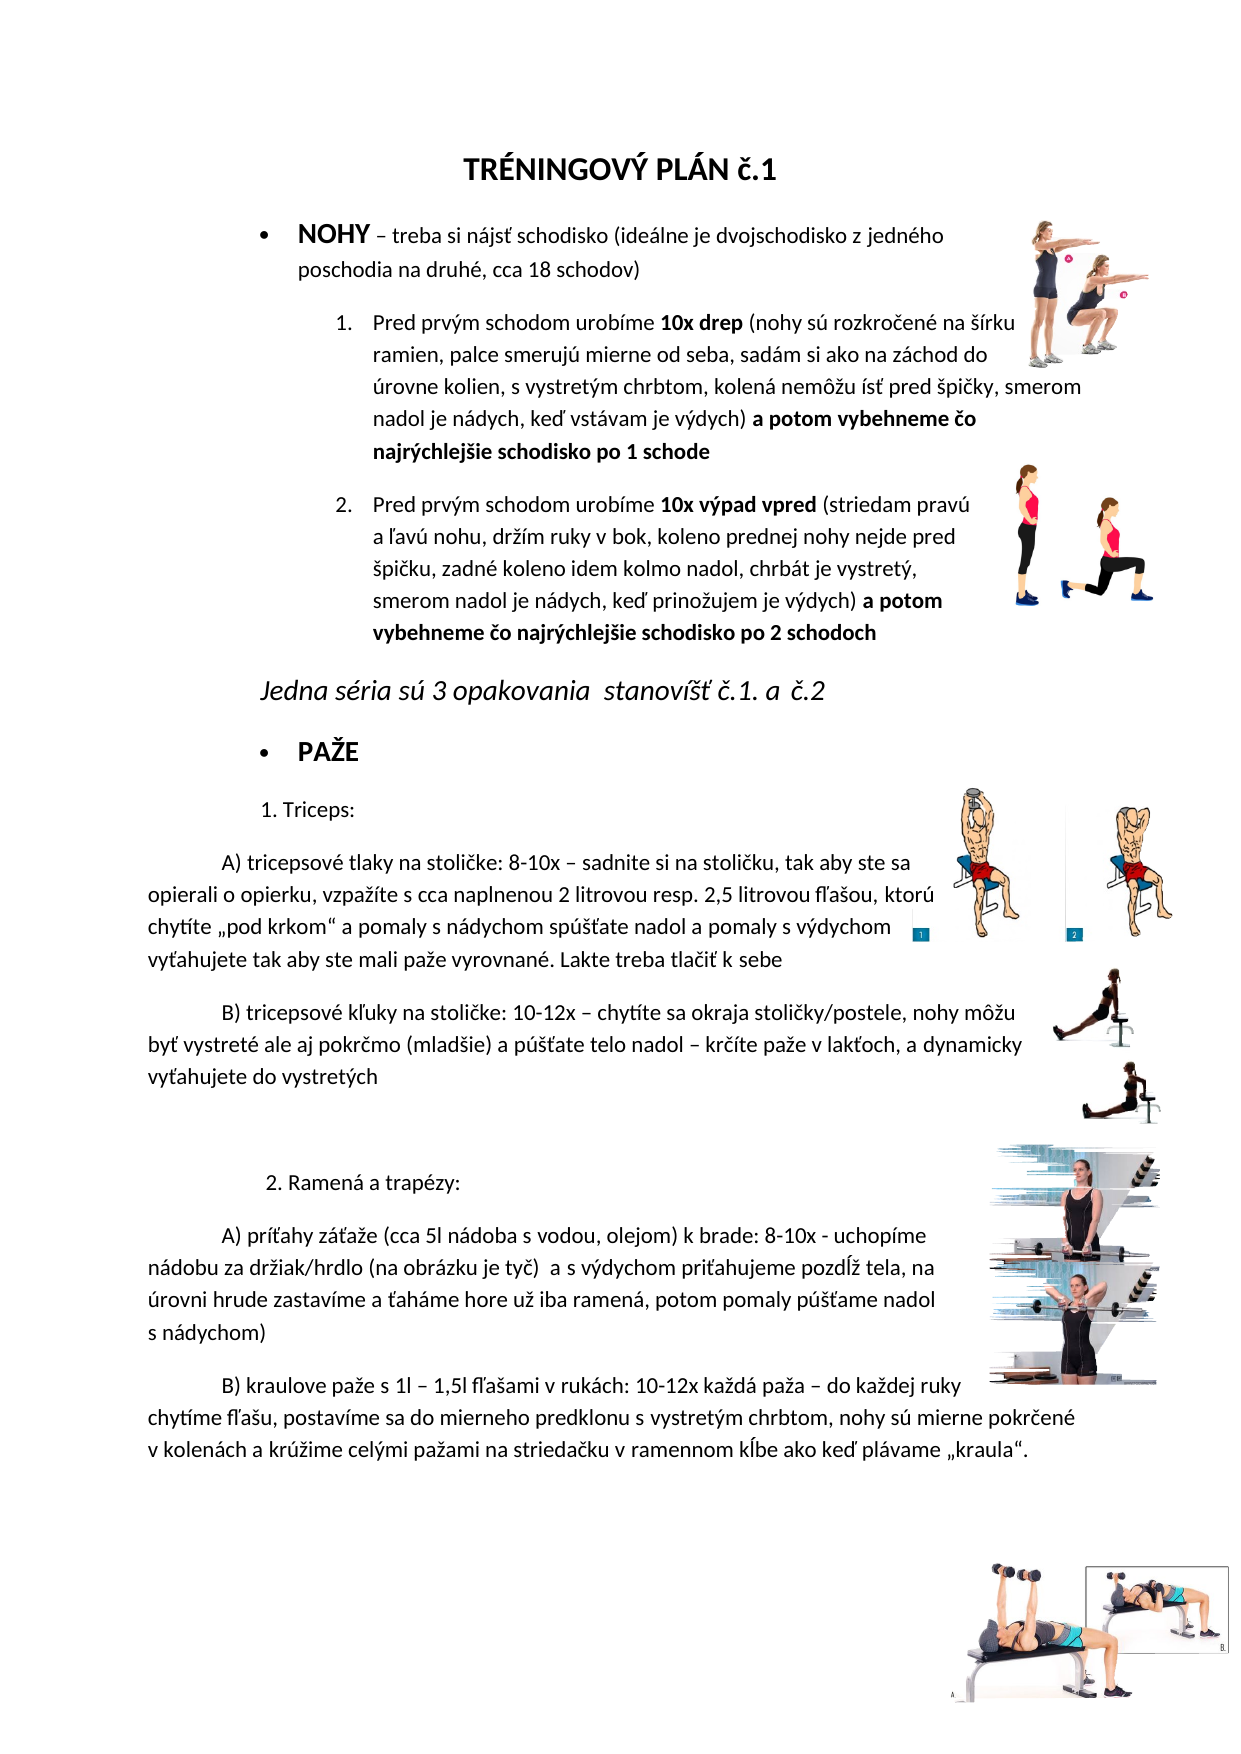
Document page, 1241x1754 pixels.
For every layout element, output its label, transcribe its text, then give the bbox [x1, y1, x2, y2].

text [985, 795, 1093, 804]
text TRÉNINGOVÝ PLÁN č.1 [148, 148, 1093, 188]
list Pred prvým schodom urobíme 10x výpad vpred (striedam pravú a ľavú nohu, držím ruky v bok, koleno prednej nohy nejde pred špičku, zadné koleno idem kolmo nadol, chrbát je vystretý, smerom nadol je nádych, keď prinožujem je výdych) a potom vybehneme čo najrýchlejšie schodisko po 2 schodoch [335, 490, 1093, 647]
text A) príťahy záťaže (cca 5l nádoba s vodou, olejom) k brade: 8-10x - uchopíme nádobu za držiak/hrdlo (na obrázku je tyč) a s výdychom priťahujeme pozdĺž tela, na úrovni hrude zastavíme a ťaháme hore už iba ramená, potom pomaly púšťame nadol s nádychom) [148, 1221, 1065, 1346]
text 1. Triceps: [260, 795, 962, 823]
text 2. Ramená a trapézy: [260, 1168, 1075, 1196]
text A) tricepsové tlaky na stoličke: 8-10x – sadnite si na stoličku, tak aby ste sa opierali o opierku, vzpažíte s cca naplnenou 2 litrovou resp. 2,5 litrovou fľašou, ktorú chytíte „pod krkom“ a pomaly s nádychom spúšťate nadol a pomaly s výdychom vyťahujete tak aby ste mali paže vyrovnané. Lakte treba tlačiť k sebe [35, 848, 1093, 973]
text B) tricepsové kľuky na stoličke: 10-12x – chytíte sa okraja stoličky/postele, nohy môžu byť vystreté ale aj pokrčmo (mladšie) a púšťate telo nadol – krčíte paže v lakťoch, a dynamicky vyťahujete do vystretých [148, 998, 1093, 1090]
list PAŽE [260, 733, 1093, 769]
list Pred prvým schodom urobíme 10x drep (nohy sú rozkročené na šírku ramien, palce smerujú mierne od seba, sadám si ako na záchod do úrovne kolien, s vystretým chrbtom, kolená nemôžu ísť pred špičky, smerom nadol je nádych, keď vstávam je výdych) a potom vybehneme čo najrýchlejšie schodisko po 1 schode [335, 308, 1093, 465]
text Jedna séria sú 3 opakovania stanovíšť č.1. a č.2 [260, 672, 1093, 707]
list NOHY – treba si nájsť schodisko (ideálne je dvojschodisko z jedného poschodia na druhé, cca 18 schodov) [260, 215, 1093, 283]
text B) kraulove paže s 1l – 1,5l fľašami v rukách: 10-12x každá paža – do každej ruky chytíme fľašu, postavíme sa do mierneho predklonu s vystretým chrbtom, nohy sú mierne pokrčené v kolenách a krúžime celými pažami na striedačku v ramennom kĺbe ako keď plávame „kraula“. [148, 1371, 1093, 1463]
